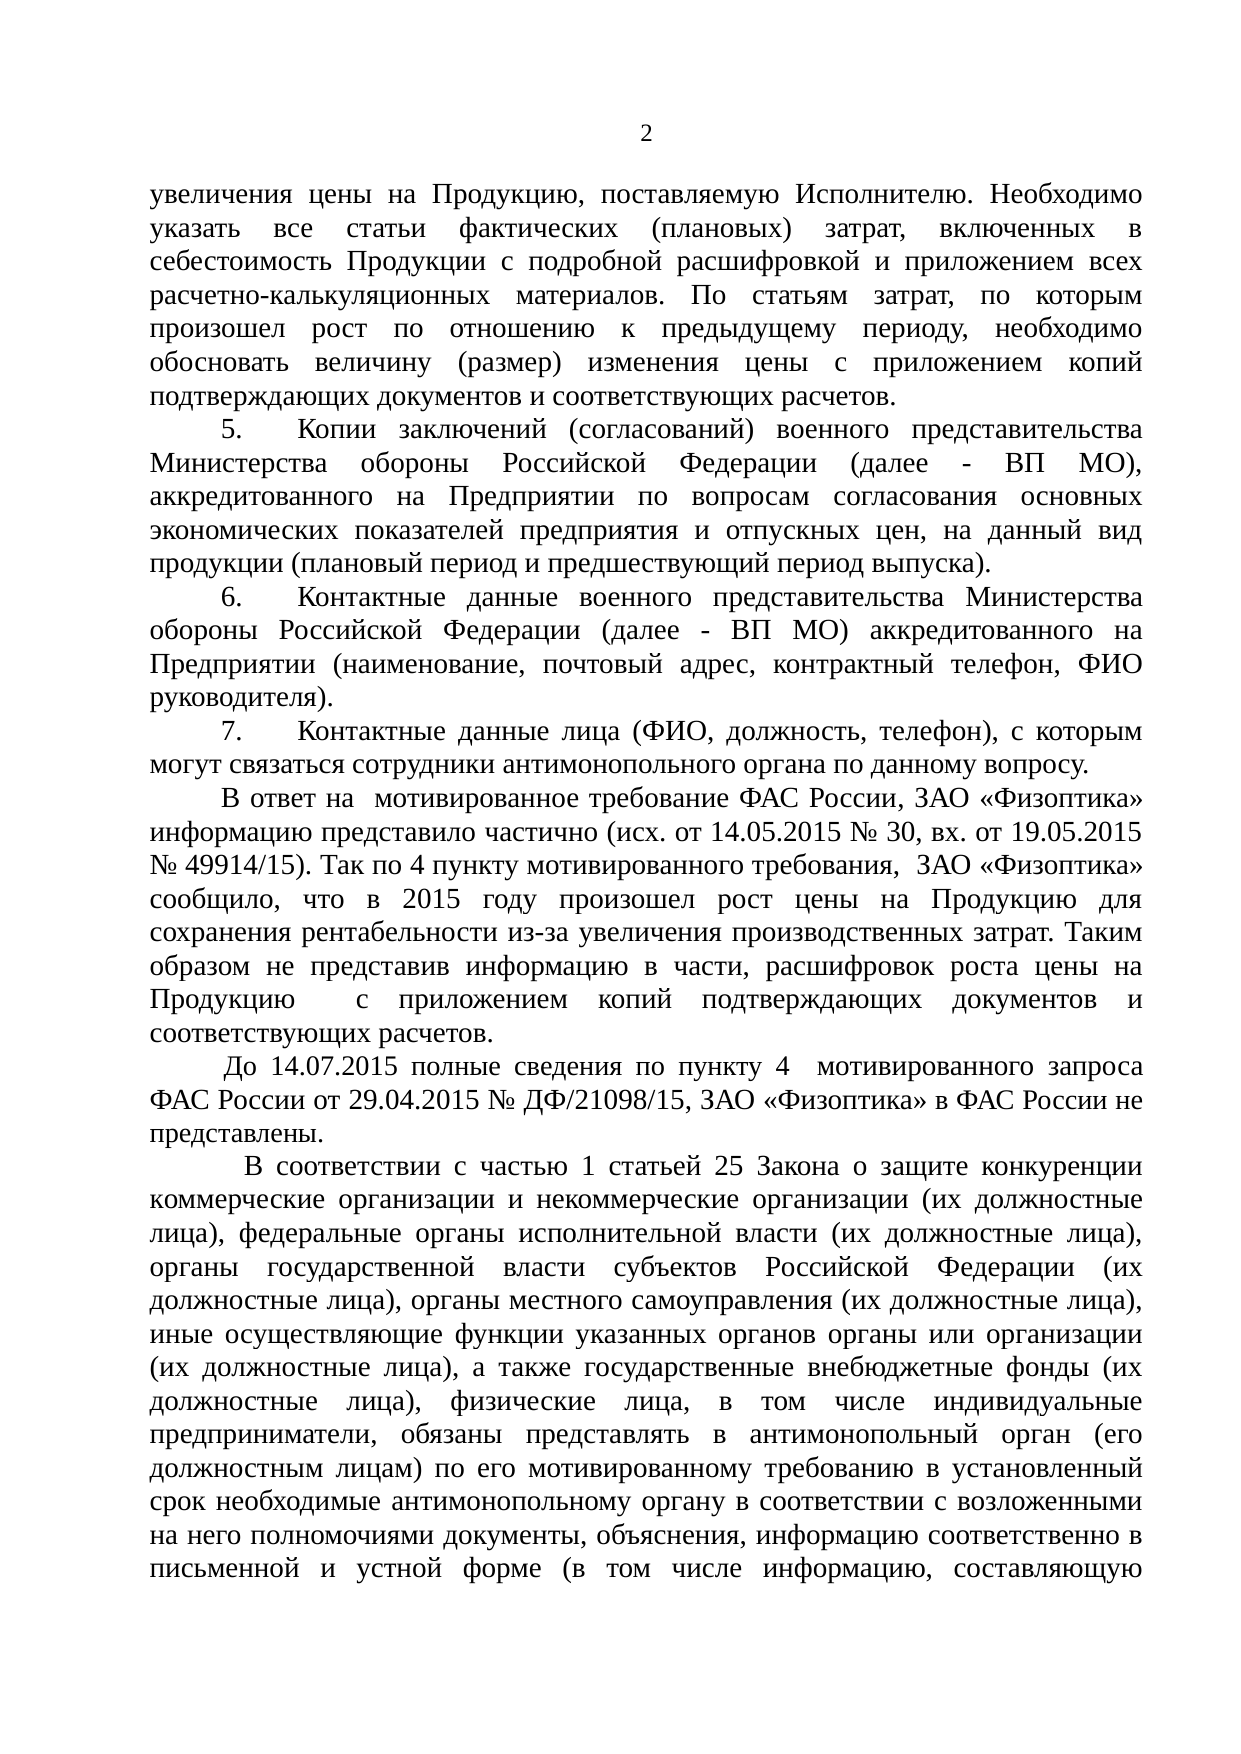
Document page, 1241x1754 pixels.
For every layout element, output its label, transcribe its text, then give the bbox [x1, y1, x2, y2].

list увеличения цены на Продукцию, поставляемую Исполнителю. Необходимо указать все статьи фактических (плановых) затрат, включенных в себестоимость Продукции с подробной расшифровкой и приложением всех расчетно-калькуляционных материалов. По статьям затрат, по которым произошел рост по отношению к предыдущему периоду, необходимо обосновать величину (размер) изменения цены с приложением копий подтверждающих документов и соответствующих расчетов. [149, 176, 1143, 411]
list Контактные данные военного представительства Министерства обороны Российской Федерации (далее - ВП МО) аккредитованного на Предприятии (наименование, почтовый адрес, контрактный телефон, ФИО руководителя). [149, 579, 1143, 713]
text В соответствии с частью 1 статьей 25 Закона о защите конкуренции коммерческие организации и некоммерческие организации (их должностные лица), федеральные органы исполнительной власти (их должностные лица), органы государственной власти субъектов Российской Федерации (их должностные лица), органы местного самоуправления (их должностные лица), иные осуществляющие функции указанных органов органы или организации (их должностные лица), а также государственные внебюджетные фонды (их должностные лица), физические лица, в том числе индивидуальные предприниматели, обязаны представлять в антимонопольный орган (его должностным лицам) по его мотивированному требованию в установленный срок необходимые антимонопольному органу в соответствии с возложенными на него полномочиями документы, объяснения, информацию соответственно в письменной и устной форме (в том числе информацию, составляющую [149, 1148, 1144, 1584]
list Копии заключений (согласований) военного представительства Министерства обороны Российской Федерации (далее - ВП МО), аккредитованного на Предприятии по вопросам согласования основных экономических показателей предприятия и отпускных цен, на данный вид продукции (плановый период и предшествующий период выпуска). [149, 411, 1143, 579]
list Контактные данные лица (ФИО, должность, телефон), с которым могут связаться сотрудники антимонопольного органа по данному вопросу. [149, 713, 1143, 780]
text В ответ на мотивированное требование ФАС России, ЗАО «Физоптика» информацию представило частично (исх. от 14.05.2015 № 30, вх. от 19.05.2015 № 49914/15). Так по 4 пункту мотивированного требования, ЗАО «Физоптика» сообщило, что в 2015 году произошел рост цены на Продукцию для сохранения рентабельности из-за увеличения производственных затрат. Таким образом не представив информацию в части, расшифровок роста цены на Продукцию с приложением копий подтверждающих документов и соответствующих расчетов. [149, 780, 1143, 1048]
text До 14.07.2015 полные сведения по пункту 4 мотивированного запроса ФАС России от 29.04.2015 № ДФ/21098/15, ЗАО «Физоптика» в ФАС России не представлены. [149, 1048, 1143, 1148]
